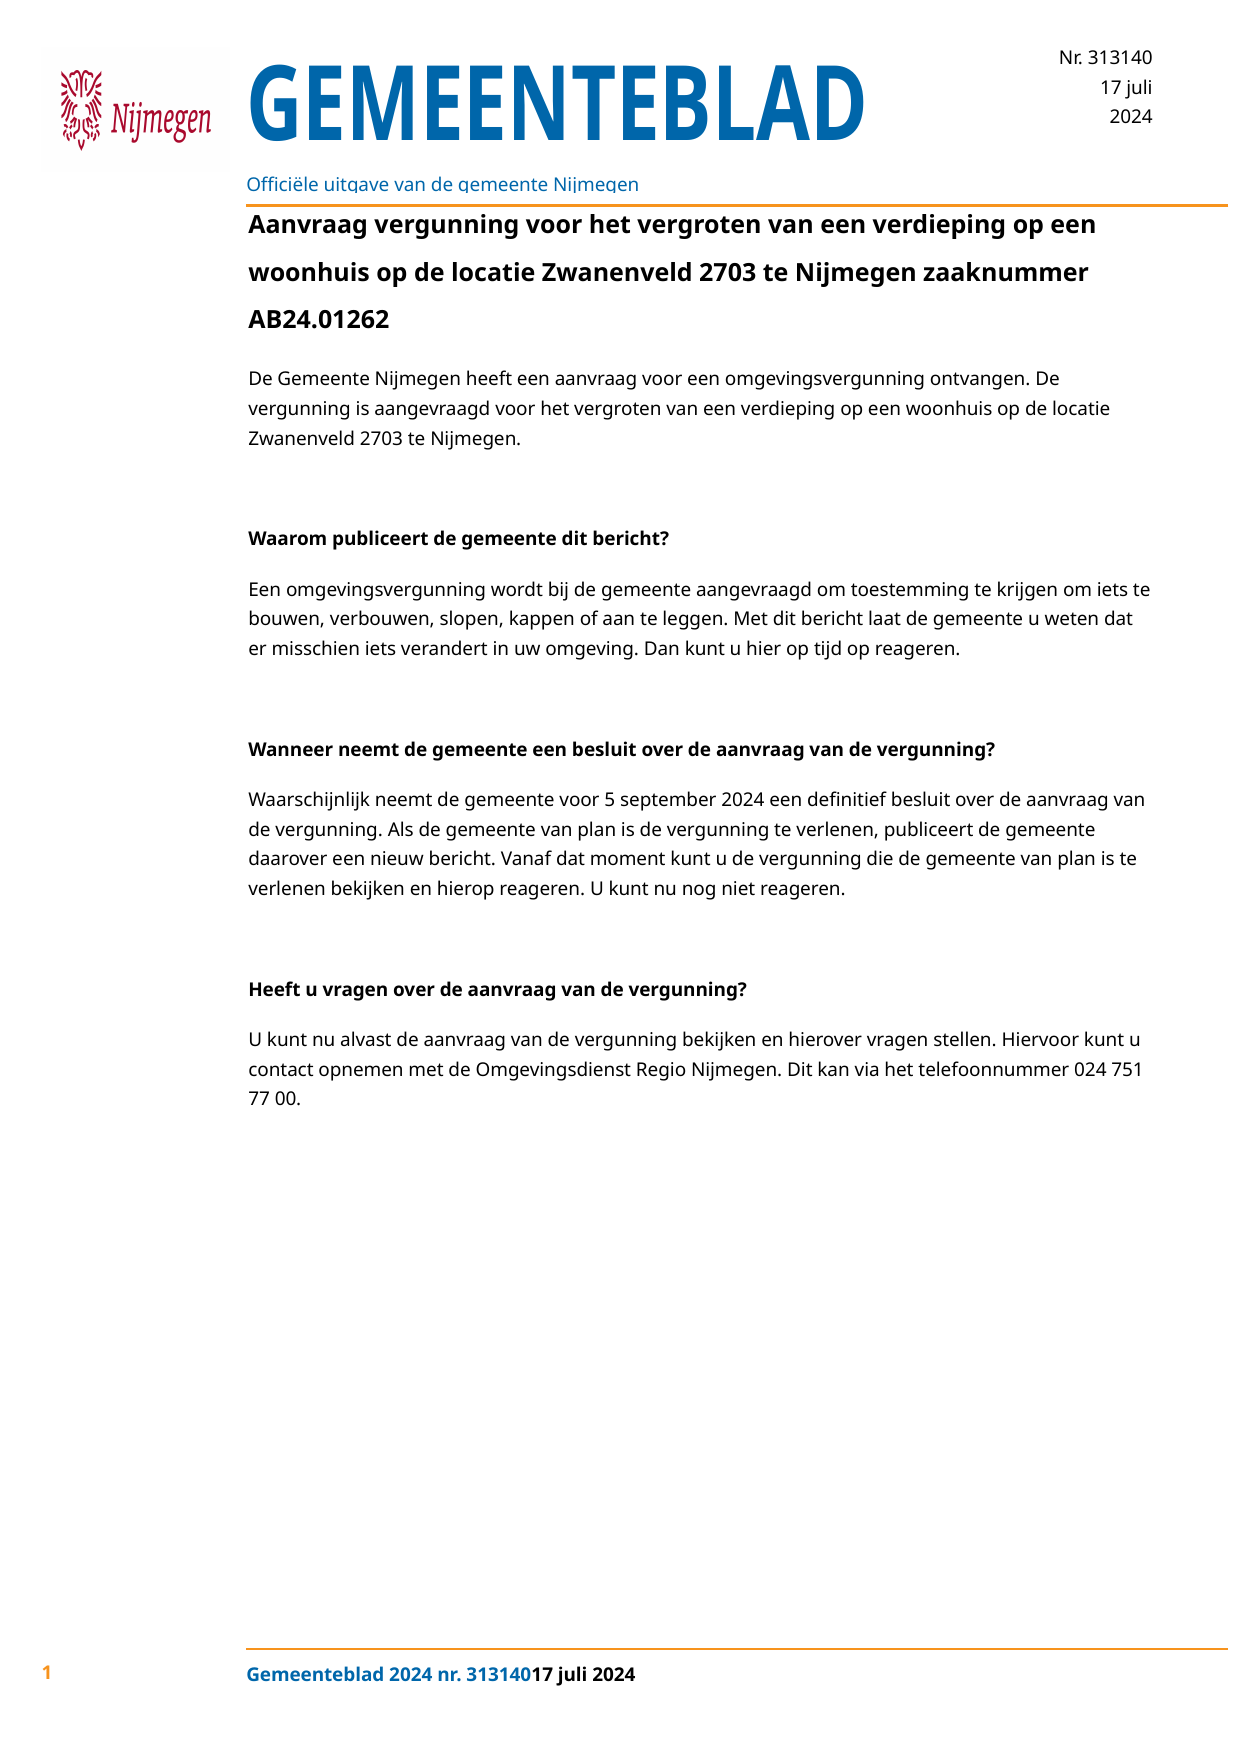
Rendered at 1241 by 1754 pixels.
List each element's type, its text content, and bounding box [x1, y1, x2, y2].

text Waarom publiceert de gemeente dit bericht? [248, 526, 1152, 551]
text U kunt nu alvast de aanvraag van de vergunning bekijken en hierover vragen stellen. Hiervoor kunt u contact opnemen met de Omgevingsdienst Regio Nijmegen. Dit kan via het telefoonnummer 024 751 77 00. [248, 1026, 1152, 1111]
text Wanneer neemt de gemeente een besluit over de aanvraag van de vergunning? [248, 736, 1152, 762]
text De Gemeente Nijmegen heeft een aanvraag voor een omgevingsvergunning ontvangen. De vergunning is aangevraagd voor het vergroten van een verdieping op een woonhuis op de locatie Zwanenveld 2703 te Nijmegen. [248, 366, 1152, 450]
text Heeft u vragen over de aanvraag van de vergunning? [248, 976, 1152, 1002]
text Aanvraag vergunning voor het vergroten van een verdieping op een woonhuis op de locatie Zwanenveld 2703 te Nijmegen zaaknummer AB24.01262 [248, 207, 1152, 336]
picture [41, 47, 231, 172]
text Waarschijnlijk neemt de gemeente voor 5 september 2024 een definitief besluit over de aanvraag van de vergunning. Als de gemeente van plan is de vergunning te verlenen, publiceert de gemeente daarover een nieuw bericht. Vanaf dat moment kunt u de vergunning die de gemeente van plan is te verlenen bekijken en hierop reageren. U kunt nu nog niet reageren. [248, 786, 1152, 901]
text Een omgevingsvergunning wordt bij de gemeente aangevraagd om toestemming te krijgen om iets te bouwen, verbouwen, slopen, kappen of aan te leggen. Met dit bericht laat de gemeente u weten dat er misschien iets verandert in uw omgeving. Dan kunt u hier op tijd op reageren. [248, 576, 1152, 661]
